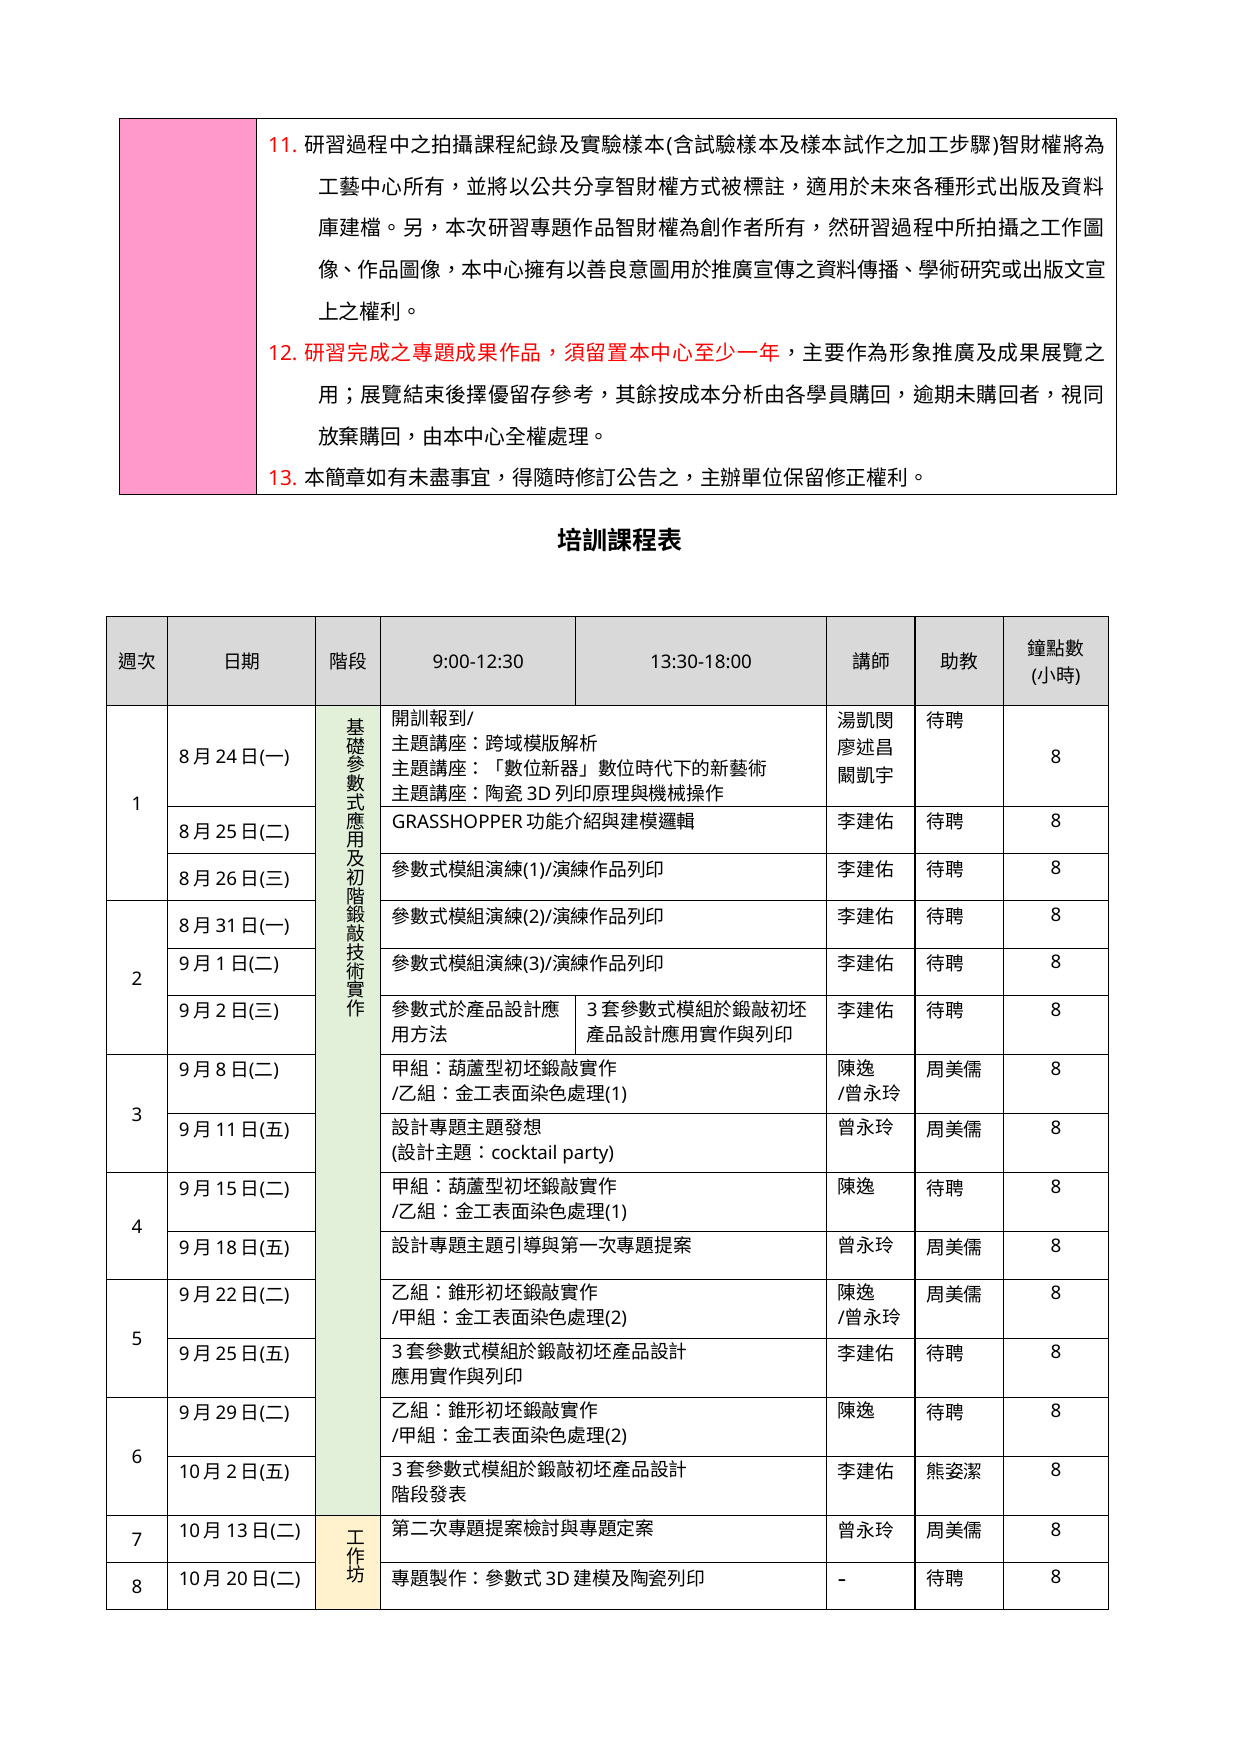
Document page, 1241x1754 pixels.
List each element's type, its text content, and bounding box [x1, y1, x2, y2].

table_cell 陳逸 /曾永玲 [827, 1055, 914, 1113]
table_cell 3套參數式模組於鍛敲初坯產品設計 應用實作與列印 [381, 1339, 826, 1397]
table_cell 周美儒 [916, 1114, 1003, 1172]
table_cell 設計專題主題引導與第一次專題提案 [381, 1232, 826, 1278]
table_cell 6 [107, 1398, 167, 1515]
table_header 9:00-12:30 [381, 617, 575, 705]
table_cell 9月8日(二) [168, 1055, 315, 1113]
table_cell 10月13日(二) [168, 1516, 315, 1562]
table_cell 8 [1004, 1280, 1108, 1338]
table_cell 獲錄取通知的學員，請於通知信函中規定時間內，以電話、e-mail等方式向本中心承辦人確認參訓，逾期視同放棄，將由備取者遞補。 如有需求申請借住本中心宿舍者，請依錄取通知說明提出申請。宿舍四人1間，需另繳交宿舍管理費150元/日，惟本中心宿舍房間數有限，欲申請住宿者最遲請於參訓前一週再行電話確認申請結果。 報到前請完成研習費繳交，詳細繳費辦法將於錄取通知中說明；住宿費將以日計算，於研習最後一日清算，並由承辦人代為收款後繳予本中心出納人員；研習期間膳食由學員自理。 學員上課須遵守本中心工坊及宿舍管理相關規定，研習期間請勿任意請假以免影響研習進度；缺課(含請假)超過課程總時數20%(含)以上者，依本中心工藝文創產業人才培育計畫作業要點規定行無異議退訓。 課程進度若超過全程時數5％(含)，不得以任何理由申請退費，無正當理由退訓者(含個人之任何因素），已繳費用恕不退還。 研習期滿後須提交課程進度所規定之專題作品一組件，並完成該梯次成果展覽展務，且期間未超過請假規定天數者，由本中心核發研習證書一張，並退予全額研習保證金。 為安全考量，患有法定傳染病者，請勿報名參加，倘經錄取後發現有違上述情況者，應辦理自動退訓，已收費用將核日計算退還餘額，不得異議。 武漢肺炎防疫期間： (1)請學員自備並配戴口罩出席課程。 (2)分別於課程上午及下午簽到前測量體溫、消毒雙手，如額溫超過攝氏37.5度者，應即刻返家並建議就醫檢疫。 (3)如本工作坊學員、講師、委員、工作人員等，有1名被中央流行疫情指揮中心列為確診病例，將即刻宣布停課。停課後，課程不另行補課，後續計畫階段亦無條件取消。已收費用將核日計算退還餘額。 颱風停課處理原則： (1)依據天然災害停止辦公及上課辦法，培訓地之縣市政府宣布停班停課時，本課程均比照辦理。 (2)本課程期間如因颱風停課，本中心將另擇期補當日課程，其餘各天課程仍依課程表如期實施；如其居住地（學員報名表之聯絡住址為依據）宣佈停班停課者，則可自行決定是否參與課程，惟當日課程不另行補課、不退費亦不併入曠缺課之時數計算。 開訓期間如遇有不可抗拒之天災、人禍，本中心將保留終止或延後課程之權利。 研習過程中之拍攝課程紀錄及實驗樣本(含試驗樣本及樣本試作之加工步驟)智財權將為工藝中心所有，並將以公共分享智財權方式被標註，適用於未來各種形式出版及資料庫建檔。另，本次研習專題作品智財權為創作者所有，然研習過程中所拍攝之工作圖像、作品圖像，本中心擁有以善良意圖用於推廣宣傳之資料傳播、學術研究或出版文宣上之權利。 研習完成之專題成果作品，須留置本中心至少一年，主要作為形象推廣及成果展覽之用；展覽結束後擇優留存參考，其餘按成本分析由各學員購回，逾期未購回者，視同放棄購回，由本中心全權處理。 本簡章如有未盡事宜，得隨時修訂公告之，主辦單位保留修正權利。 [257, 119, 1116, 494]
table_cell 3套參數式模組於鍛敲初坯產品設計 階段發表 [381, 1457, 826, 1515]
table_cell 4 [107, 1173, 167, 1278]
table_cell 湯凱閔 廖述昌 闞凱宇 [827, 706, 914, 806]
table_cell 3 [107, 1055, 167, 1172]
table_header 階段 [316, 617, 380, 705]
table_cell 參數式於產品設計應用方法 [381, 996, 575, 1054]
table_cell 乙組：錐形初坯鍛敲實作 /甲組：金工表面染色處理(2) [381, 1398, 826, 1456]
table_cell [1117, 118, 1121, 494]
table_cell 8 [1004, 1563, 1108, 1609]
table_cell 李建佑 [827, 854, 914, 900]
table_cell 8 [1004, 1173, 1108, 1231]
table_cell 9月18日(五) [168, 1232, 315, 1278]
table_cell 李建佑 [827, 1457, 914, 1515]
table_header 鐘點數 (小時) [1004, 617, 1108, 705]
table_header 日期 [168, 617, 315, 705]
table_cell 9月15日(二) [168, 1173, 315, 1231]
table_cell 待聘 [916, 949, 1003, 995]
table_cell 待聘 [916, 1173, 1003, 1231]
table_cell 8月31日(一) [168, 901, 315, 948]
table_cell 8 [1004, 901, 1108, 948]
table_cell 9月25日(五) [168, 1339, 315, 1397]
table_cell 第二次專題提案檢討與專題定案 [381, 1516, 826, 1562]
table_cell 設計專題主題發想 (設計主題：cocktail party) [381, 1114, 826, 1172]
table_cell 9月1日(二) [168, 949, 315, 995]
table_cell 乙組：錐形初坯鍛敲實作 /甲組：金工表面染色處理(2) [381, 1280, 826, 1338]
table_cell 陳逸 [827, 1173, 914, 1231]
table_cell 待聘 [916, 901, 1003, 948]
table_cell 周美儒 [916, 1516, 1003, 1562]
table_cell 陳逸 [827, 1398, 914, 1456]
table_cell 待聘 [916, 1398, 1003, 1456]
table_cell 8月24日(一) [168, 706, 315, 806]
table_cell 李建佑 [827, 901, 914, 948]
table_cell 9月11日(五) [168, 1114, 315, 1172]
table_cell 8 [1004, 706, 1108, 806]
table_cell 李建佑 [827, 807, 914, 853]
table_cell 2 [107, 901, 167, 1054]
table_cell 8 [107, 1563, 167, 1609]
table_cell 9月2日(三) [168, 996, 315, 1054]
table_cell 8 [1004, 1457, 1108, 1515]
table_cell 周美儒 [916, 1232, 1003, 1278]
table_header 助教 [916, 617, 1003, 705]
table_cell 待聘 [916, 1563, 1003, 1609]
table_cell 8 [1004, 1055, 1108, 1113]
table_cell 參數式模組演練(3)/演練作品列印 [381, 949, 826, 995]
table_cell 參數式模組演練(2)/演練作品列印 [381, 901, 826, 948]
table_cell 基礎參數式應用及初階鍛敲技術實作 [316, 706, 380, 1515]
table_cell 熊姿潔 [916, 1457, 1003, 1515]
table_cell 10月20日(二) [168, 1563, 315, 1609]
table_cell 7 [107, 1516, 167, 1562]
table_cell 9月29日(二) [168, 1398, 315, 1456]
table_cell 陳逸 /曾永玲 [827, 1280, 914, 1338]
table_cell 9月22日(二) [168, 1280, 315, 1338]
table_cell 曾永玲 [827, 1232, 914, 1278]
table_cell 周美儒 [916, 1055, 1003, 1113]
table_cell 10月2日(五) [168, 1457, 315, 1515]
table_cell 待聘 [916, 706, 1003, 806]
table_cell 8 [1004, 807, 1108, 853]
table_cell 待聘 [916, 996, 1003, 1054]
table_cell 專題製作：參數式3D建模及陶瓷列印 [381, 1563, 826, 1609]
table_cell 8 [1004, 1516, 1108, 1562]
table_cell 周美儒 [916, 1280, 1003, 1338]
table_header 13:30-18:00 [576, 617, 826, 705]
table_cell 8 [1004, 996, 1108, 1054]
table_cell 8月25日(二) [168, 807, 315, 853]
table_cell 參數式模組演練(1)/演練作品列印 [381, 854, 826, 900]
table_cell 8 [1004, 1114, 1108, 1172]
table_cell 李建佑 [827, 949, 914, 995]
table_cell 甲組：葫蘆型初坯鍛敲實作 /乙組：金工表面染色處理(1) [381, 1055, 826, 1113]
table_cell 8 [1004, 949, 1108, 995]
text 培訓課程表 [118, 520, 1122, 556]
table_cell 8 [1004, 854, 1108, 900]
table_cell 8 [1004, 1339, 1108, 1397]
table_cell 8 [1004, 1398, 1108, 1456]
table_cell 李建佑 [827, 996, 914, 1054]
table_cell 待聘 [916, 1339, 1003, 1397]
table_cell 開訓報到/ 主題講座：跨域模版解析 主題講座：「數位新器」數位時代下的新藝術 主題講座：陶瓷3D列印原理與機械操作 [381, 706, 826, 806]
table_cell 8月26日(三) [168, 854, 315, 900]
table_cell 待聘 [916, 854, 1003, 900]
table_cell 曾永玲 [827, 1114, 914, 1172]
table_cell 甲組：葫蘆型初坯鍛敲實作 /乙組：金工表面染色處理(1) [381, 1173, 826, 1231]
table_cell GRASSHOPPER功能介紹與建模邏輯 [381, 807, 826, 853]
table_cell 5 [107, 1280, 167, 1397]
table_header 講師 [827, 617, 914, 705]
table_cell 8 [1004, 1232, 1108, 1278]
table_cell [120, 119, 256, 494]
table_header 週次 [107, 617, 167, 705]
table_cell 工作坊主題專題 [316, 1516, 380, 1609]
table_cell - [827, 1563, 914, 1609]
table_cell 1 [107, 706, 167, 900]
table_cell 待聘 [916, 807, 1003, 853]
table_cell 李建佑 [827, 1339, 914, 1397]
table_cell 曾永玲 [827, 1516, 914, 1562]
table_cell 3套參數式模組於鍛敲初坯產品設計應用實作與列印 [576, 996, 826, 1054]
